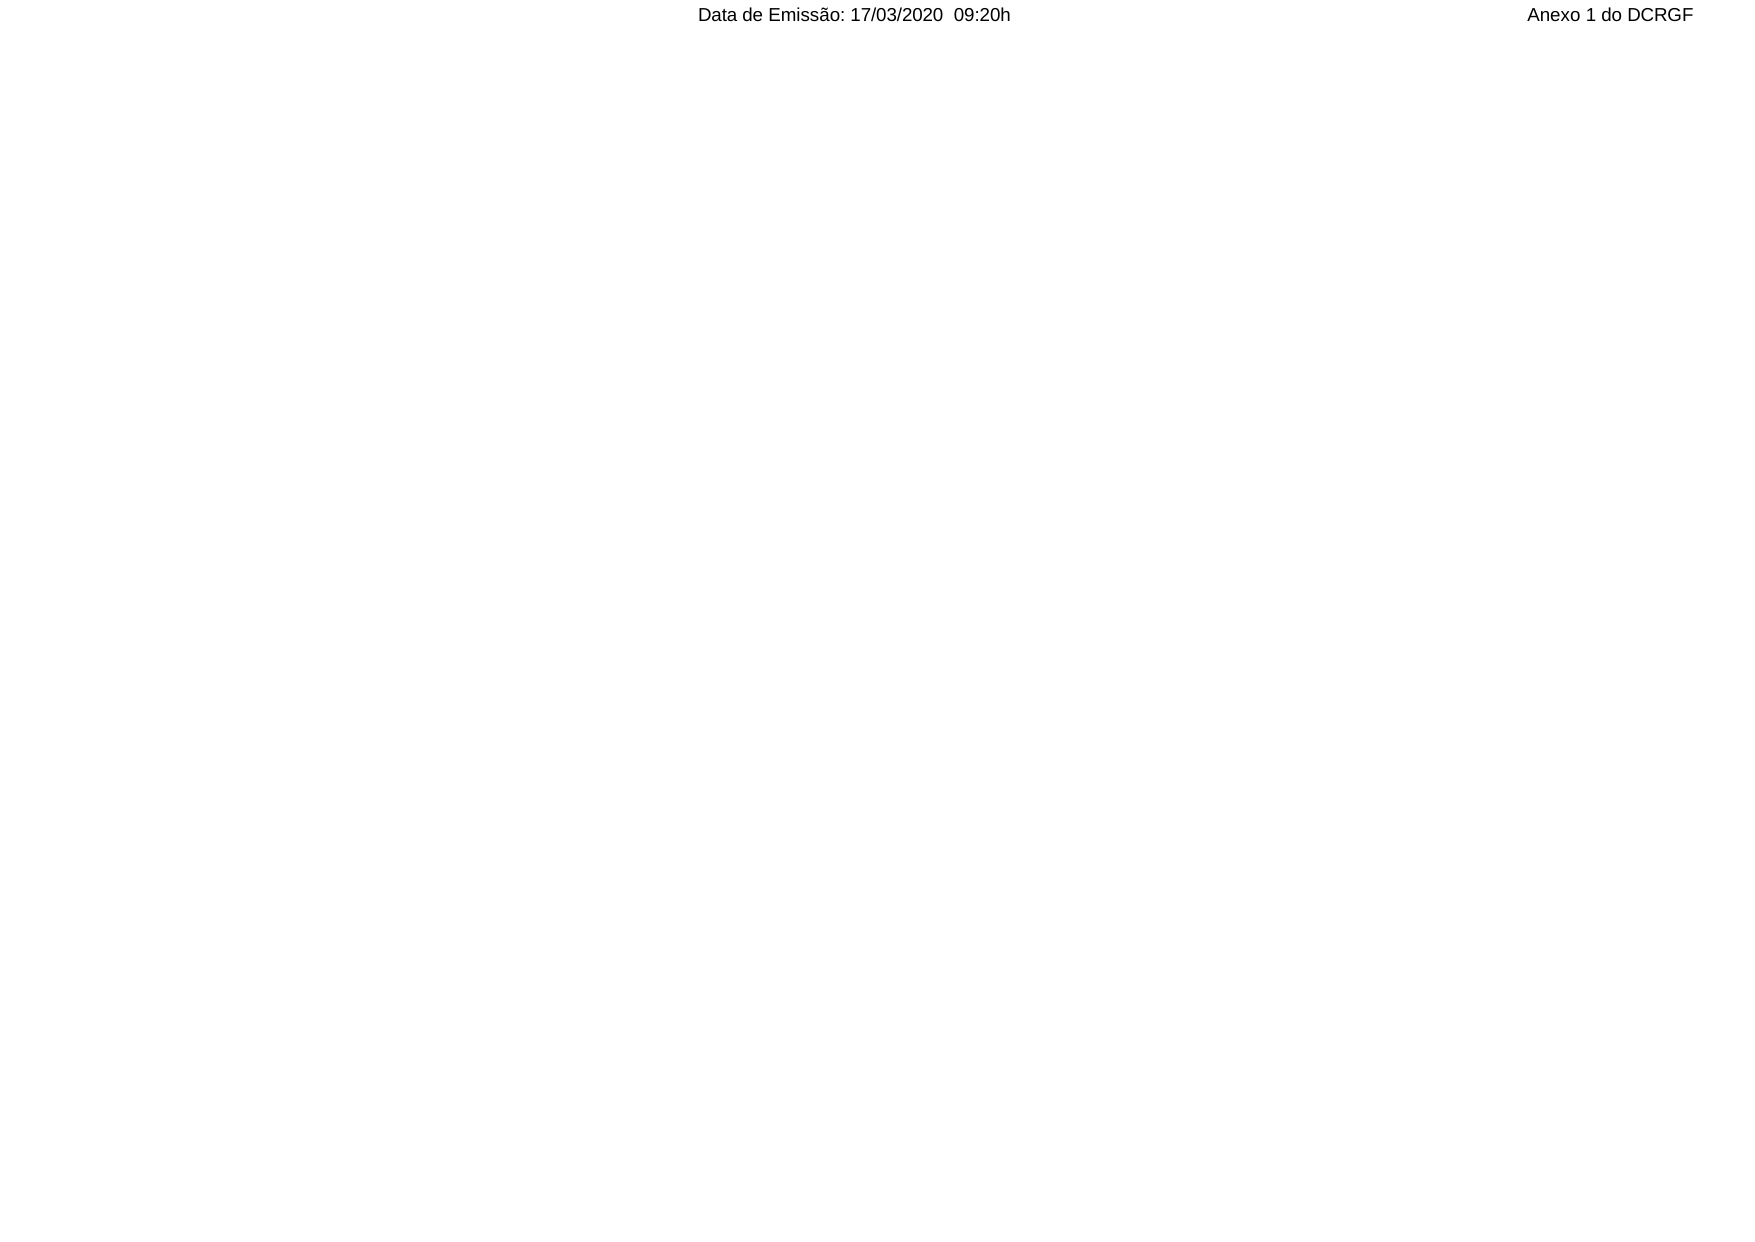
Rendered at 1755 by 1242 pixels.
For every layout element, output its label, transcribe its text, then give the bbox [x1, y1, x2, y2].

text Data de Emissão: 17/03/2020 09:20h Anexo 1 do DCRGF [698, 4, 1719, 26]
